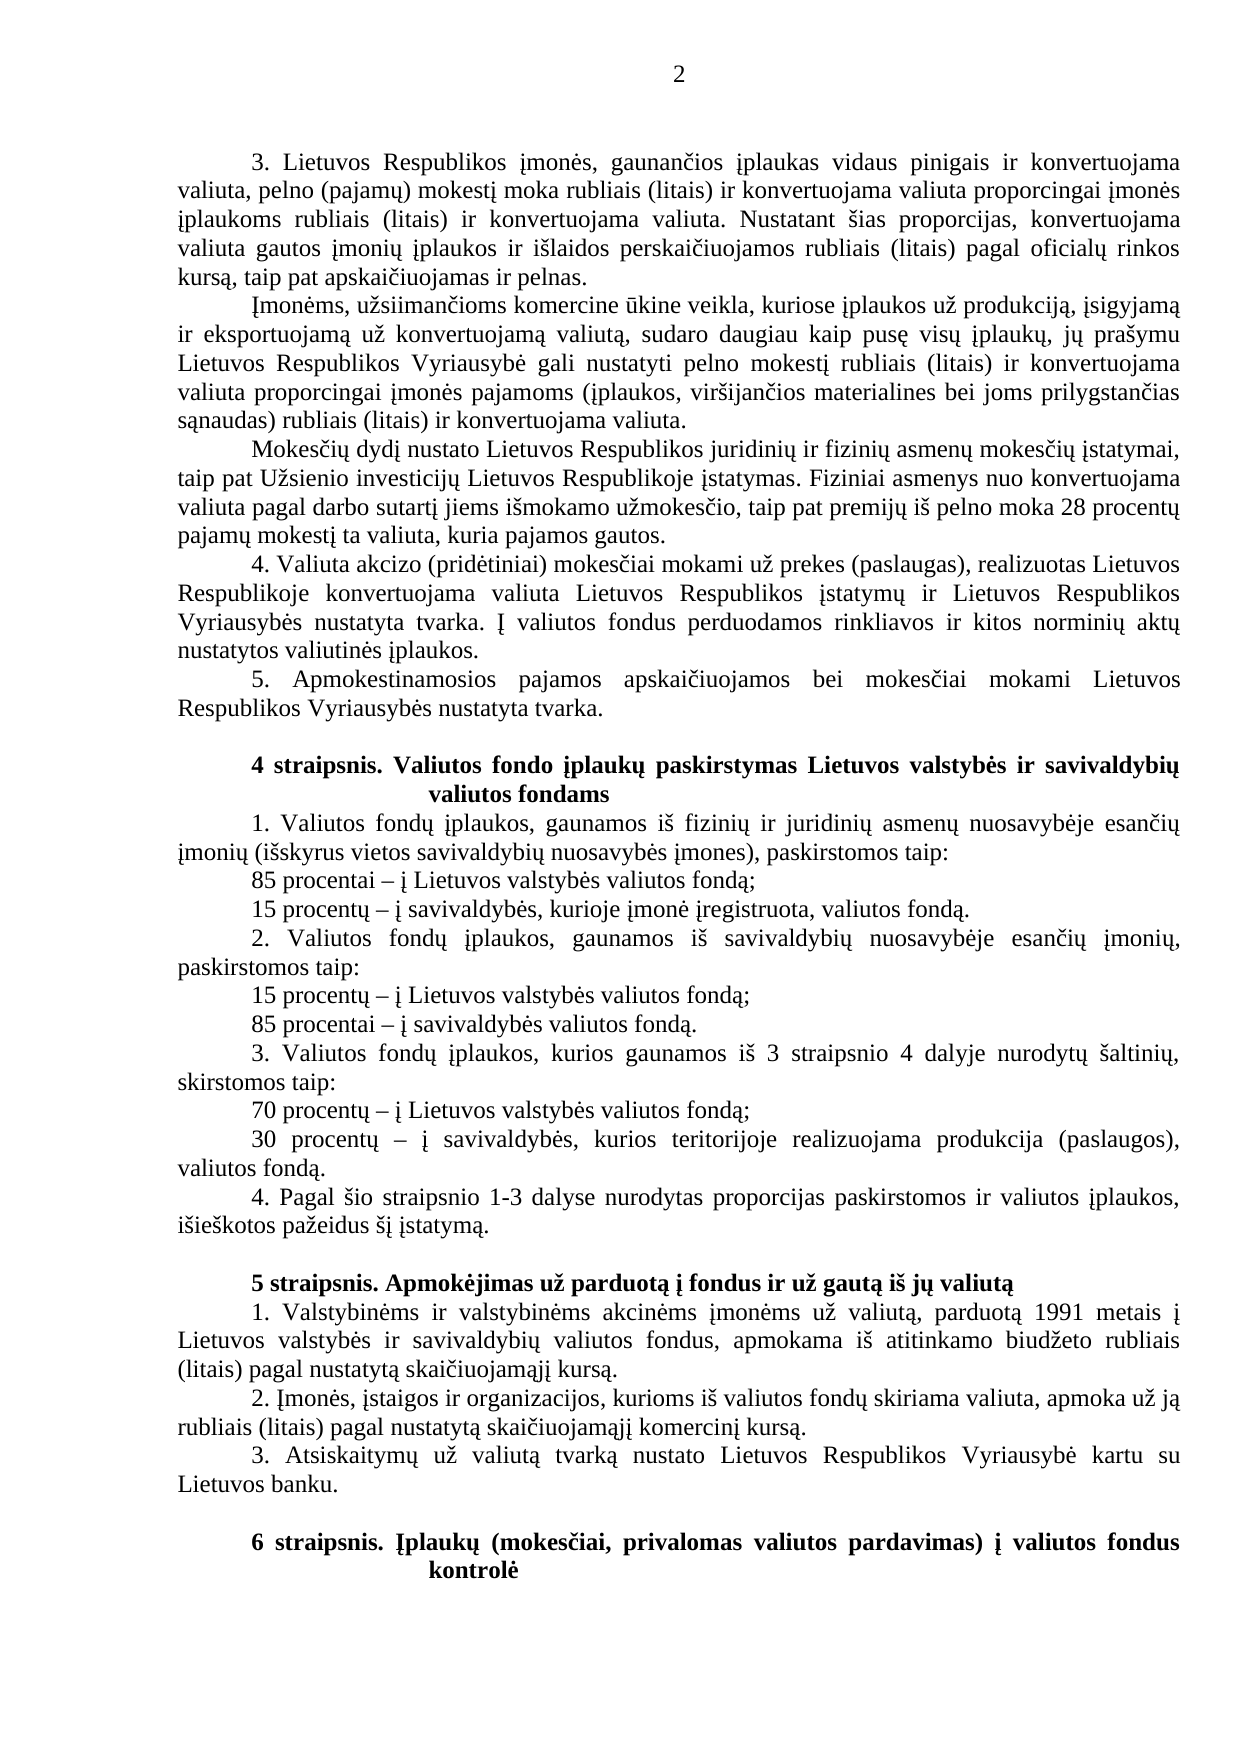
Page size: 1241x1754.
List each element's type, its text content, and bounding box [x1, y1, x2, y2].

text 5. Apmokestinamosios pajamos apskaičiuojamos bei mokesčiai mokami Lietuvos Respublikos Vyriausybės nustatyta tvarka. [177, 664, 1181, 722]
text 2. Įmonės, įstaigos ir organizacijos, kurioms iš valiutos fondų skiriama valiuta, apmoka už ją rubliais (litais) pagal nustatytą skaičiuojamąjį komercinį kursą. [177, 1383, 1181, 1441]
text Įmonėms, užsiimančioms komercine ūkine veikla, kuriose įplaukos už produkciją, įsigyjamą ir eksportuojamą už konvertuojamą valiutą, sudaro daugiau kaip pusę visų įplaukų, jų prašymu Lietuvos Respublikos Vyriausybė gali nustatyti pelno mokestį rubliais (litais) ir konvertuojama valiuta proporcingai įmonės pajamoms (įplaukos, viršijančios materialines bei joms prilygstančias sąnaudas) rubliais (litais) ir konvertuojama valiuta. [177, 291, 1181, 434]
text 4. Pagal šio straipsnio 1-3 dalyse nurodytas proporcijas paskirstomos ir valiutos įplaukos, išieškotos pažeidus šį įstatymą. [177, 1182, 1181, 1239]
text 1. Valiutos fondų įplaukos, gaunamos iš fizinių ir juridinių asmenų nuosavybėje esančių įmonių (išskyrus vietos savivaldybių nuosavybės įmones), paskirstomos taip: [177, 808, 1181, 866]
text 4. Valiuta akcizo (pridėtiniai) mokesčiai mokami už prekes (paslaugas), realizuotas Lietuvos Respublikoje konvertuojama valiuta Lietuvos Respublikos įstatymų ir Lietuvos Respublikos Vyriausybės nustatyta tvarka. Į valiutos fondus perduodamos rinkliavos ir kitos norminių aktų nustatytos valiutinės įplaukos. [177, 549, 1181, 664]
text 2. Valiutos fondų įplaukos, gaunamos iš savivaldybių nuosavybėje esančių įmonių, paskirstomos taip: [177, 923, 1181, 981]
text 5 straipsnis. Apmokėjimas už parduotą į fondus ir už gautą iš jų valiutą [177, 1268, 1181, 1297]
text 15 procentų – į savivaldybės, kurioje įmonė įregistruota, valiutos fondą. [177, 894, 1181, 923]
text 30 procentų – į savivaldybės, kurios teritorijoje realizuojama produkcija (paslaugos), valiutos fondą. [177, 1124, 1181, 1182]
text 6 straipsnis. Įplaukų (mokesčiai, privalomas valiutos pardavimas) į valiutos fondus kontrolė [251, 1527, 1181, 1584]
text 70 procentų – į Lietuvos valstybės valiutos fondą; [177, 1096, 1181, 1124]
text 15 procentų – į Lietuvos valstybės valiutos fondą; [177, 981, 1181, 1009]
text 1. Valstybinėms ir valstybinėms akcinėms įmonėms už valiutą, parduotą 1991 metais į Lietuvos valstybės ir savivaldybių valiutos fondus, apmokama iš atitinkamo biudžeto rubliais (litais) pagal nustatytą skaičiuojamąjį kursą. [177, 1297, 1181, 1383]
text 85 procentai – į Lietuvos valstybės valiutos fondą; [177, 866, 1181, 894]
text 3. Lietuvos Respublikos įmonės, gaunančios įplaukas vidaus pinigais ir konvertuojama valiuta, pelno (pajamų) mokestį moka rubliais (litais) ir konvertuojama valiuta proporcingai įmonės įplaukoms rubliais (litais) ir konvertuojama valiuta. Nustatant šias proporcijas, konvertuojama valiuta gautos įmonių įplaukos ir išlaidos perskaičiuojamos rubliais (litais) pagal oficialų rinkos kursą, taip pat apskaičiuojamas ir pelnas. [177, 147, 1181, 291]
text 4 straipsnis. Valiutos fondo įplaukų paskirstymas Lietuvos valstybės ir savivaldybių valiutos fondams [251, 751, 1181, 808]
text Mokesčių dydį nustato Lietuvos Respublikos juridinių ir fizinių asmenų mokesčių įstatymai, taip pat Užsienio investicijų Lietuvos Respublikoje įstatymas. Fiziniai asmenys nuo konvertuojama valiuta pagal darbo sutartį jiems išmokamo užmokesčio, taip pat premijų iš pelno moka 28 procentų pajamų mokestį ta valiuta, kuria pajamos gautos. [177, 434, 1181, 549]
text 85 procentai – į savivaldybės valiutos fondą. [177, 1009, 1181, 1038]
text 3. Valiutos fondų įplaukos, kurios gaunamos iš 3 straipsnio 4 dalyje nurodytų šaltinių, skirstomos taip: [177, 1038, 1181, 1096]
text 3. Atsiskaitymų už valiutą tvarką nustato Lietuvos Respublikos Vyriausybė kartu su Lietuvos banku. [177, 1441, 1181, 1498]
